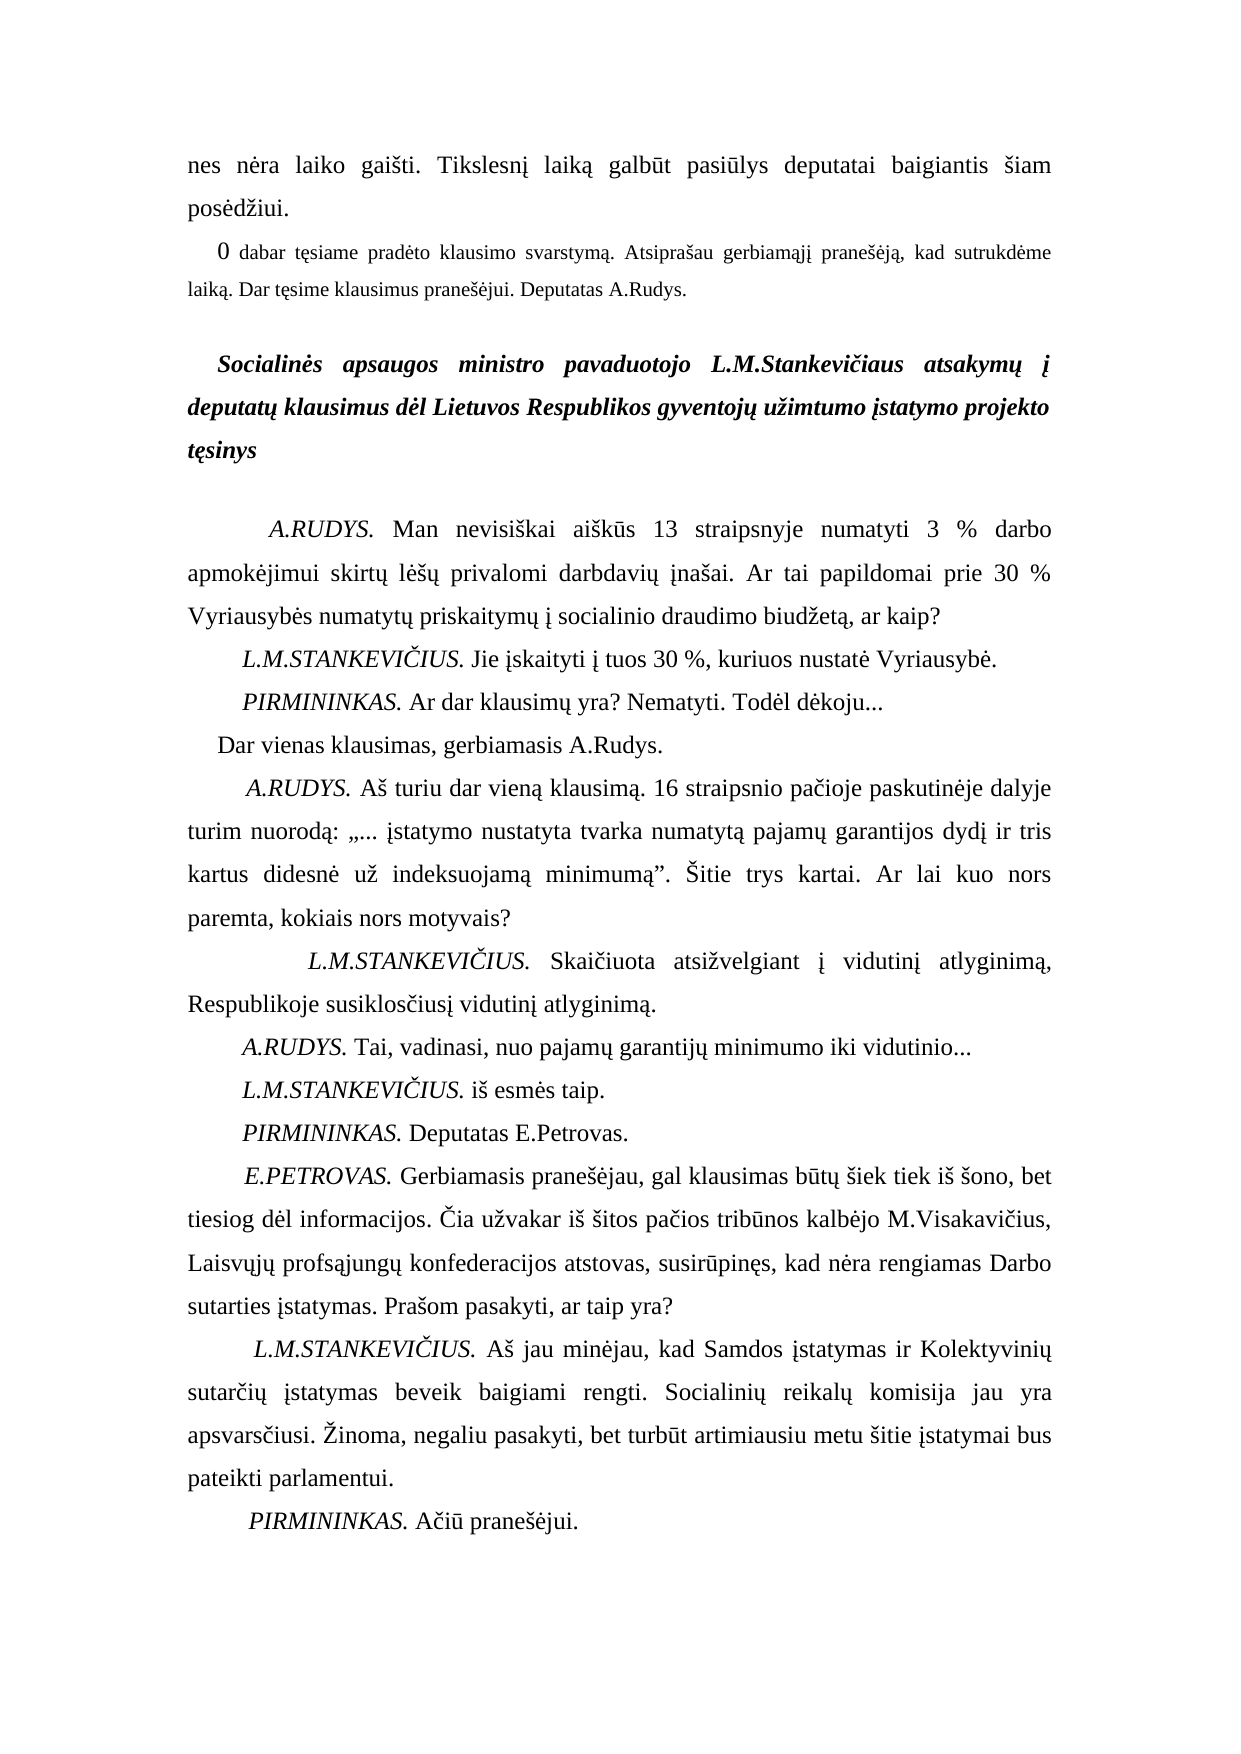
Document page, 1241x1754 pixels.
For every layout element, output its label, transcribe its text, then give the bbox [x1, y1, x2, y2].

text L.M.STANKEVIČIUS. iš esmės taip. [187, 1075, 1053, 1104]
text A.RUDYS. Aš turiu dar vieną klausimą. 16 straipsnio pačioje paskutinėje dalyje turim nuorodą: „... įstatymo nustatyta tvarka numatytą pajamų garantijos dydį ir tris kartus didesnė už indeksuojamą minimumą”. Šitie trys kartai. Ar lai kuo nors paremta, kokiais nors motyvais? [187, 773, 1053, 931]
text Socialinės apsaugos ministro pavaduotojo L.M.Stankevičiaus atsakymų į deputatų klausimus dėl Lietuvos Respublikos gyventojų užimtumo įstatymo projekto tęsinys [187, 349, 1053, 464]
text L.M.STANKEVIČIUS. Jie įskaityti į tuos 30 %, kuriuos nustatė Vyriausybė. [187, 644, 1053, 673]
text PIRMININKAS. Deputatas E.Petrovas. [187, 1118, 1053, 1147]
text E.PETROVAS. Gerbiamasis pranešėjau, gal klausimas būtų šiek tiek iš šono, bet tiesiog dėl informacijos. Čia užvakar iš šitos pačios tribūnos kalbėjo M.Visakavičius, Laisvųjų profsąjungų konfederacijos atstovas, susirūpinęs, kad nėra rengiamas Darbo sutarties įstatymas. Prašom pasakyti, ar taip yra? [187, 1161, 1053, 1319]
text L.M.STANKEVIČIUS. Skaičiuota atsižvelgiant į vidutinį atlyginimą, Respublikoje susiklosčiusį vidutinį atlyginimą. [187, 946, 1053, 1018]
text L.M.STANKEVIČIUS. Aš jau minėjau, kad Samdos įstatymas ir Kolektyvinių sutarčių įstatymas beveik baigiami rengti. Socialinių reikalų komisija jau yra apsvarsčiusi. Žinoma, negaliu pasakyti, bet turbūt artimiausiu metu šitie įstatymai bus pateikti parlamentui. [187, 1334, 1053, 1492]
text 0 dabar tęsiame pradėto klausimo svarstymą. Atsiprašau gerbiamąjį pranešėją, kad sutrukdėme laiką. Dar tęsime klausimus pranešėjui. Deputatas A.Rudys. [187, 236, 1053, 301]
text PIRMININKAS. Ačiū pranešėjui. [187, 1506, 1053, 1535]
text Dar vienas klausimas, gerbiamasis A.Rudys. [187, 730, 1053, 759]
text A.RUDYS. Tai, vadinasi, nuo pajamų garantijų minimumo iki vidutinio... [187, 1032, 1053, 1061]
text nes nėra laiko gaišti. Tikslesnį laiką galbūt pasiūlys deputatai baigiantis šiam posėdžiui. [187, 150, 1053, 222]
text PIRMININKAS. Ar dar klausimų yra? Nematyti. Todėl dėkoju... [187, 687, 1053, 716]
text A.RUDYS. Man nevisiškai aiškūs 13 straipsnyje numatyti 3 % darbo apmokėjimui skirtų lėšų privalomi darbdavių įnašai. Ar tai papildomai prie 30 % Vyriausybės numatytų priskaitymų į socialinio draudimo biudžetą, ar kaip? [187, 514, 1053, 629]
